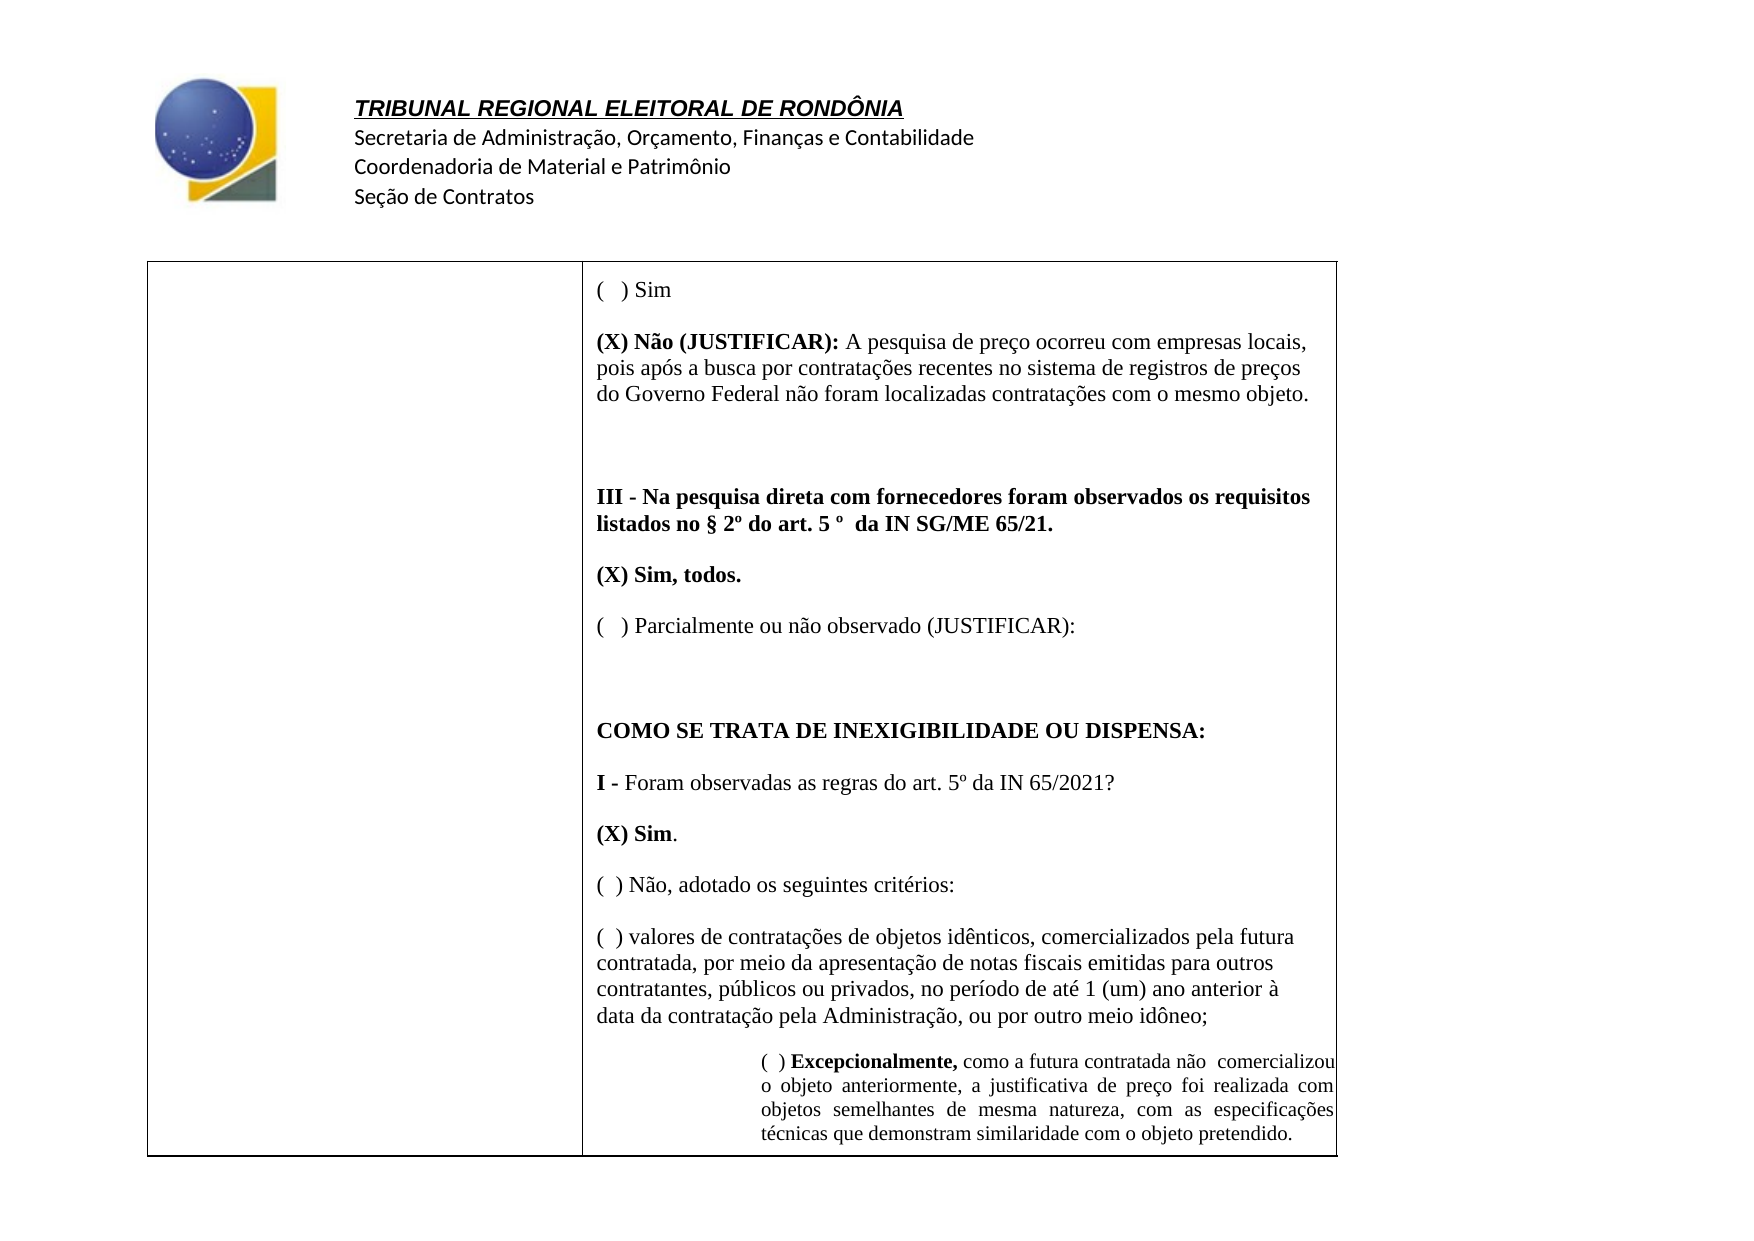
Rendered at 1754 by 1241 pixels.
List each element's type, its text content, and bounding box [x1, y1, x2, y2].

table_cell [148, 262, 582, 1155]
table_cell ( ) Sim (X) Não (JUSTIFICAR): A pesquisa de preço ocorreu com empresas locais, pois após a busca por contratações recentes no sistema de registros de preços do Governo Federal não foram localizadas contratações com o mesmo objeto. III - Na pesquisa direta com fornecedores foram observados os requisitos listados no § 2º do art. 5 º da IN SG/ME 65/21. (X) Sim, todos. ( ) Parcialmente ou não observado (JUSTIFICAR): COMO SE TRATA DE INEXIGIBILIDADE OU DISPENSA: I - Foram observadas as regras do art. 5º da IN 65/2021? (X) Sim. ( ) Não, adotado os seguintes critérios: ( ) valores de contratações de objetos idênticos, comercializados pela futura contratada, por meio da apresentação de notas fiscais emitidas para outros contratantes, públicos ou privados, no período de até 1 (um) ano anterior à data da contratação pela Administração, ou por outro meio idôneo; ( ) Excepcionalmente, como a futura contratada não comercializou o objeto anteriormente, a justificativa de preço foi realizada com objetos semelhantes de mesma natureza, com as especificações técnicas que demonstram similaridade com o objeto pretendido. [583, 262, 1336, 1155]
